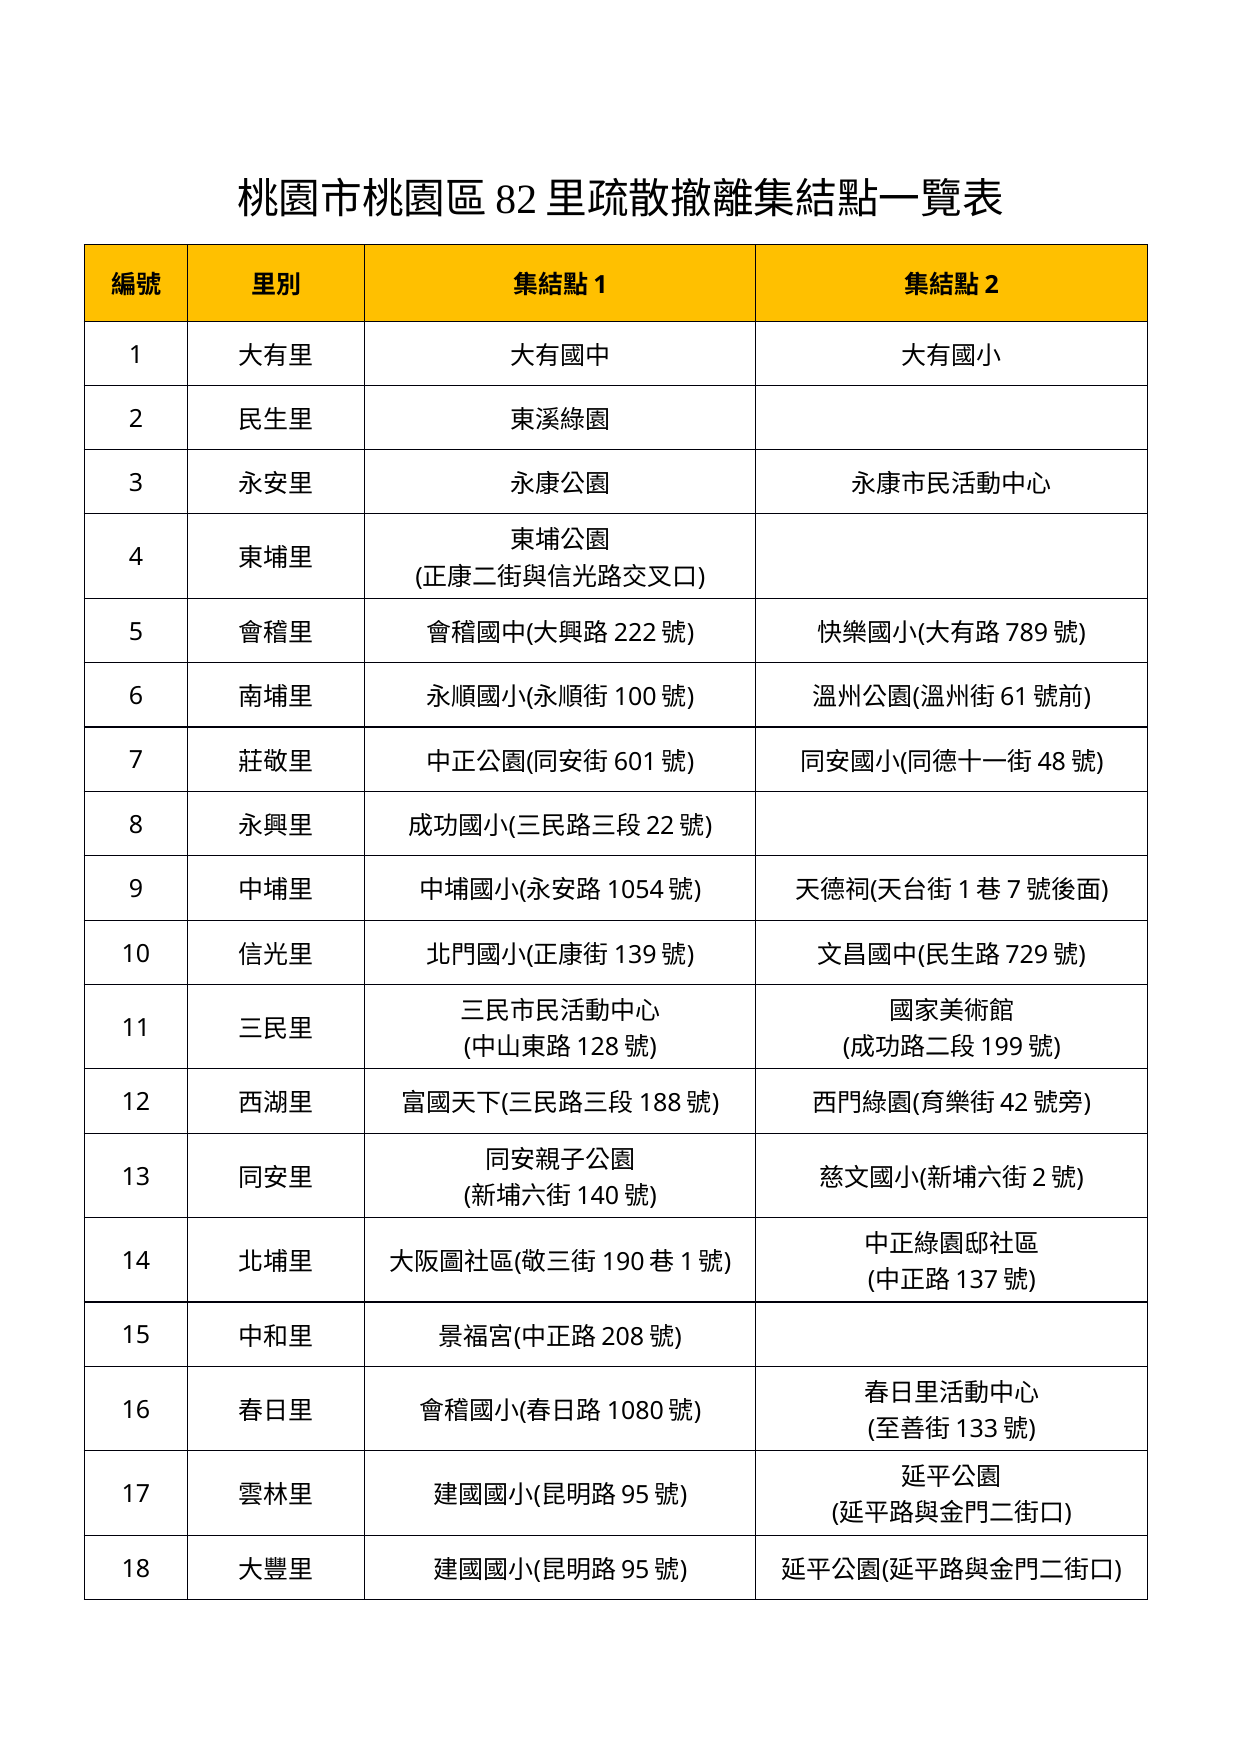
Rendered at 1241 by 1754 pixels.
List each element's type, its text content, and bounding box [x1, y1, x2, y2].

table_cell 10 [85, 921, 187, 984]
table_cell 會稽國小(春日路1080號) [365, 1367, 755, 1450]
table_cell 大豐里 [188, 1536, 364, 1599]
table_cell 2 [85, 386, 187, 449]
table_header 編號 [85, 245, 187, 321]
table_cell 會稽里 [188, 599, 364, 662]
table_cell 東埔里 [188, 514, 364, 598]
table_cell 1 [85, 322, 187, 385]
table_cell 16 [85, 1367, 187, 1450]
table_cell 中埔國小(永安路1054號) [365, 856, 755, 919]
table_cell 同安親子公園 (新埔六街140號) [365, 1134, 755, 1217]
table_cell 建國國小(昆明路95號) [365, 1451, 755, 1534]
table_cell 國家美術館 (成功路二段199號) [756, 985, 1147, 1068]
table_cell 北埔里 [188, 1218, 364, 1301]
table_cell 8 [85, 792, 187, 855]
table_cell 12 [85, 1069, 187, 1133]
table_cell 7 [85, 728, 187, 791]
table_cell 會稽國中(大興路222號) [365, 599, 755, 662]
table_cell 延平公園(延平路與金門二街口) [756, 1536, 1147, 1599]
table_cell 三民里 [188, 985, 364, 1068]
table_cell 大阪圖社區(敬三街190巷1號) [365, 1218, 755, 1301]
table_cell 富國天下(三民路三段188號) [365, 1069, 755, 1133]
table_cell 三民市民活動中心 (中山東路128號) [365, 985, 755, 1068]
table_cell 大有國小 [756, 322, 1147, 385]
table_cell 春日里活動中心 (至善街133號) [756, 1367, 1147, 1450]
table_cell 延平公園 (延平路與金門二街口) [756, 1451, 1147, 1534]
table_cell 西湖里 [188, 1069, 364, 1133]
table_cell 南埔里 [188, 663, 364, 726]
table_cell 同安里 [188, 1134, 364, 1217]
table_cell 天德祠(天台街1巷7號後面) [756, 856, 1147, 919]
table_cell 4 [85, 514, 187, 598]
table_cell 景福宮(中正路208號) [365, 1303, 755, 1366]
table_header 里別 [188, 245, 364, 321]
table_cell 成功國小(三民路三段22號) [365, 792, 755, 855]
table_cell 3 [85, 450, 187, 513]
table_cell 中正公園(同安街601號) [365, 728, 755, 791]
table_cell 雲林里 [188, 1451, 364, 1534]
table_cell 溫州公園(溫州街61號前) [756, 663, 1147, 726]
table_cell 慈文國小(新埔六街2號) [756, 1134, 1147, 1217]
table_cell 6 [85, 663, 187, 726]
table_cell 9 [85, 856, 187, 919]
table_cell 北門國小(正康街139號) [365, 921, 755, 984]
table_cell 11 [85, 985, 187, 1068]
table_header 集結點1 [365, 245, 755, 321]
table_cell 西門綠園(育樂街42號旁) [756, 1069, 1147, 1133]
table_cell 14 [85, 1218, 187, 1301]
table_cell 17 [85, 1451, 187, 1534]
table_cell 永康公園 [365, 450, 755, 513]
table_cell 永興里 [188, 792, 364, 855]
table_cell 大有里 [188, 322, 364, 385]
table_cell [756, 792, 1147, 855]
table_cell 建國國小(昆明路95號) [365, 1536, 755, 1599]
table_cell 春日里 [188, 1367, 364, 1450]
table_cell 莊敬里 [188, 728, 364, 791]
text 桃園市桃園區82里疏散撤離集結點一覽表 [187, 169, 1053, 226]
table_cell 中埔里 [188, 856, 364, 919]
table_cell 文昌國中(民生路729號) [756, 921, 1147, 984]
table_cell [756, 514, 1147, 598]
table_cell 東埔公園 (正康二街與信光路交叉口) [365, 514, 755, 598]
table_cell 快樂國小(大有路789號) [756, 599, 1147, 662]
table_cell 5 [85, 599, 187, 662]
table_cell 中正綠園邸社區 (中正路137號) [756, 1218, 1147, 1301]
table_cell 18 [85, 1536, 187, 1599]
table_cell 15 [85, 1303, 187, 1366]
table_cell [756, 1303, 1147, 1366]
table_cell 大有國中 [365, 322, 755, 385]
table_cell 永順國小(永順街100號) [365, 663, 755, 726]
table_header 集結點2 [756, 245, 1147, 321]
table_cell 民生里 [188, 386, 364, 449]
table_cell 13 [85, 1134, 187, 1217]
table_cell 中和里 [188, 1303, 364, 1366]
table_cell 同安國小(同德十一街48號) [756, 728, 1147, 791]
table_cell [756, 386, 1147, 449]
table_cell 永安里 [188, 450, 364, 513]
table_cell 東溪綠園 [365, 386, 755, 449]
table_cell 信光里 [188, 921, 364, 984]
table_cell 永康市民活動中心 [756, 450, 1147, 513]
